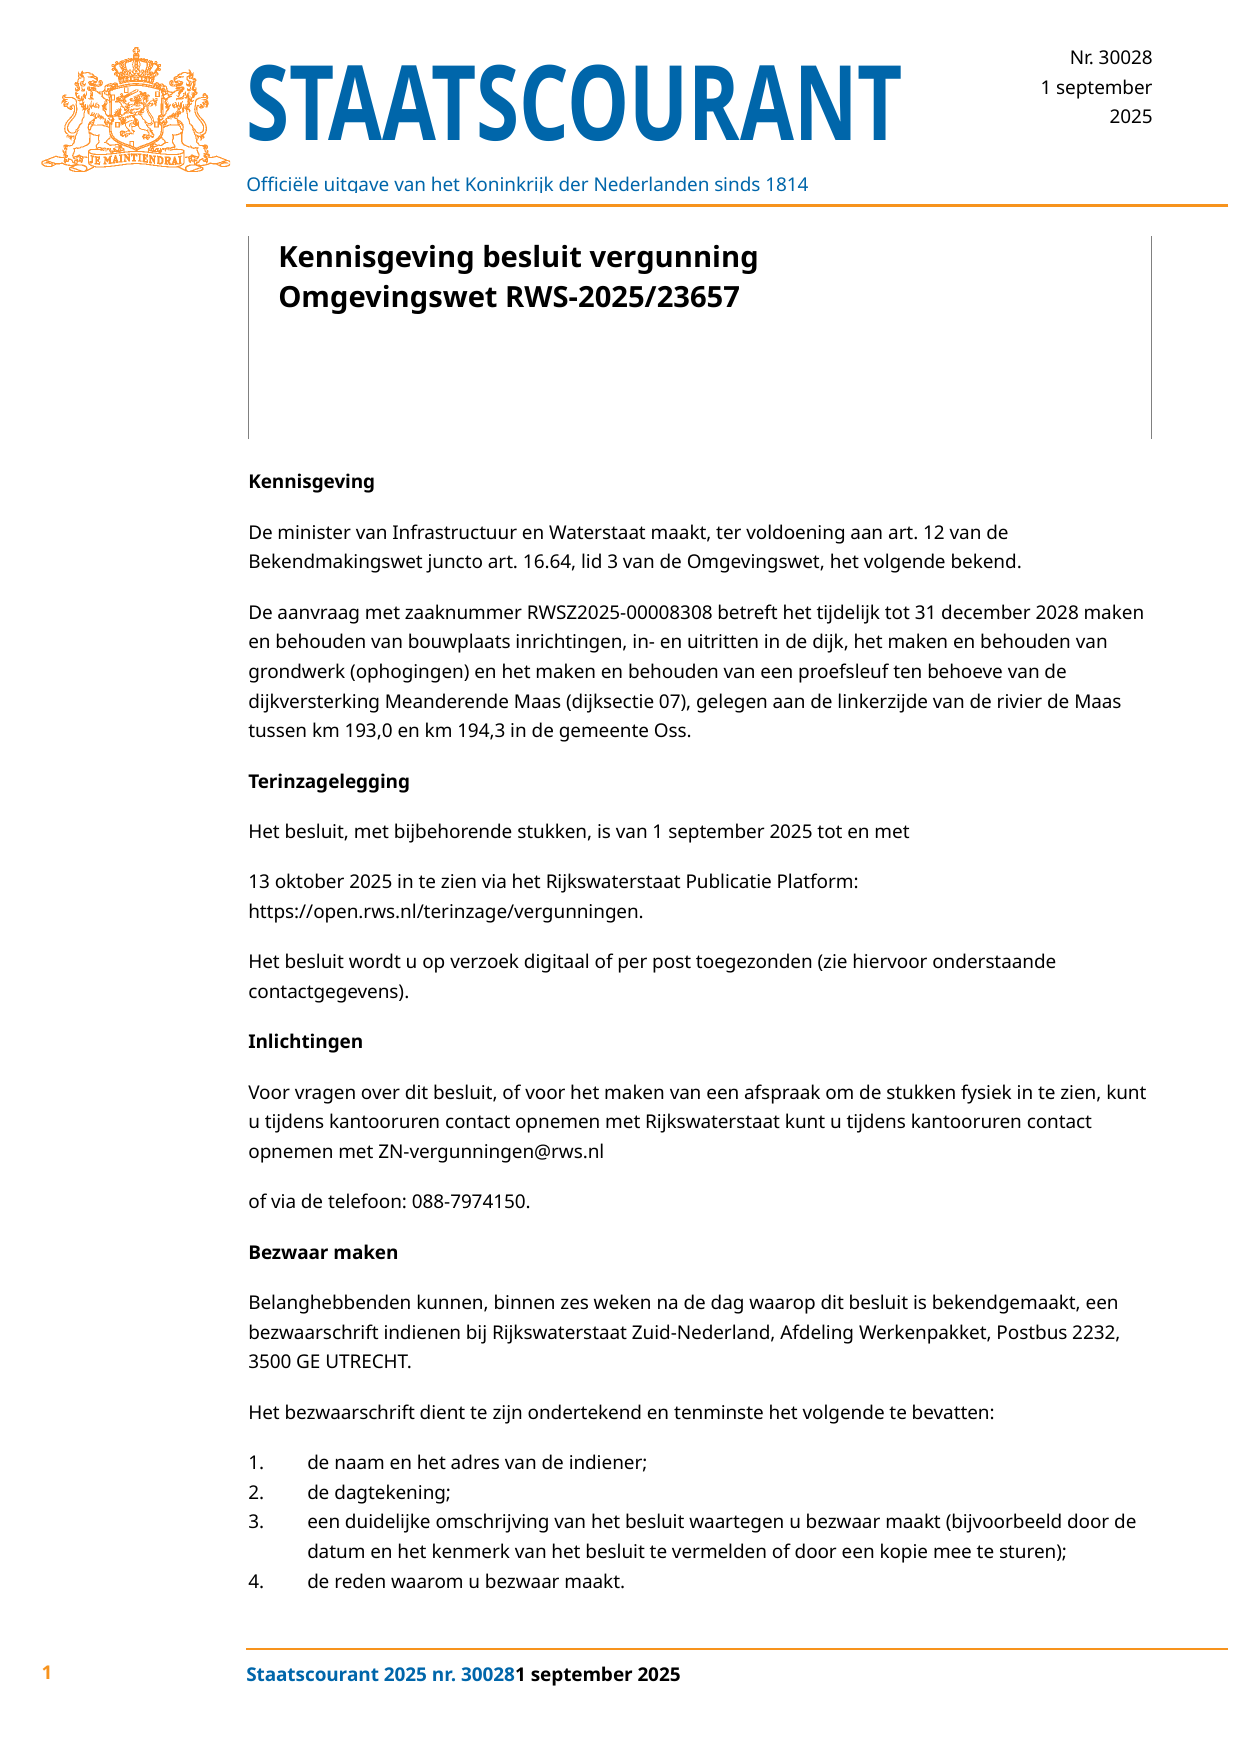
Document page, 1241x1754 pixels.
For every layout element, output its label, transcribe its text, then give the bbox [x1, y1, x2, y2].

list de naam en het adres van de indiener; [248, 1449, 1152, 1475]
picture [912, 236, 1090, 414]
list de dagtekening; [248, 1479, 1152, 1505]
text Het bezwaarschrift dient te zijn ondertekend en tenminste het volgende te bevatten: [248, 1399, 1152, 1425]
text Voor vragen over dit besluit, of voor het maken van een afspraak om de stukken fysiek in te zien, kunt u tijdens kantooruren contact opnemen met Rijkswaterstaat kunt u tijdens kantooruren contact opnemen met ZN-vergunningen@rws.nl [248, 1079, 1152, 1164]
text De minister van Infrastructuur en Waterstaat maakt, ter voldoening aan art. 12 van de Bekendmakingswet juncto art. 16.64, lid 3 van de Omgevingswet, het volgende bekend. [248, 519, 1152, 574]
text Kennisgeving [248, 469, 1152, 494]
list de reden waarom u bezwaar maakt. [248, 1568, 1152, 1593]
text Bezwaar maken [248, 1239, 1152, 1265]
list een duidelijke omschrijving van het besluit waartegen u bezwaar maakt (bijvoorbeeld door de datum en het kenmerk van het besluit te vermelden of door een kopie mee te sturen); [248, 1509, 1152, 1564]
table_header [850, 236, 912, 413]
text Inlichtingen [248, 1029, 1152, 1054]
text 13 oktober 2025 in te zien via het Rijkswaterstaat Publicatie Platform: https://open.rws.nl/terinzage/vergunningen. [248, 869, 1152, 924]
table_header [850, 414, 1151, 439]
table_header [1090, 236, 1151, 413]
text Het besluit, met bijbehorende stukken, is van 1 september 2025 tot en met [248, 818, 1152, 844]
text of via de telefoon: 088-7974150. [248, 1189, 1152, 1214]
table_header Kennisgeving besluit vergunning Omgevingswet RWS-2025/23657 [249, 236, 850, 439]
text Belanghebbenden kunnen, binnen zes weken na de dag waarop dit besluit is bekendgemaakt, een bezwaarschrift indienen bij Rijkswaterstaat Zuid-Nederland, Afdeling Werkenpakket, Postbus 2232, 3500 GE UTRECHT. [248, 1289, 1152, 1374]
text Terinzagelegging [248, 768, 1152, 793]
text De aanvraag met zaaknummer RWSZ2025-00008308 betreft het tijdelijk tot 31 december 2028 maken en behouden van bouwplaats inrichtingen, in- en uitritten in de dijk, het maken en behouden van grondwerk (ophogingen) en het maken en behouden van een proefsleuf ten behoeve van de dijkversterking Meanderende Maas (dijksectie 07), gelegen aan de linkerzijde van de rivier de Maas tussen km 193,0 en km 194,3 in de gemeente Oss. [248, 599, 1152, 743]
text Het besluit wordt u op verzoek digitaal of per post toegezonden (zie hiervoor onderstaande contactgegevens). [248, 949, 1152, 1004]
picture [41, 47, 231, 172]
